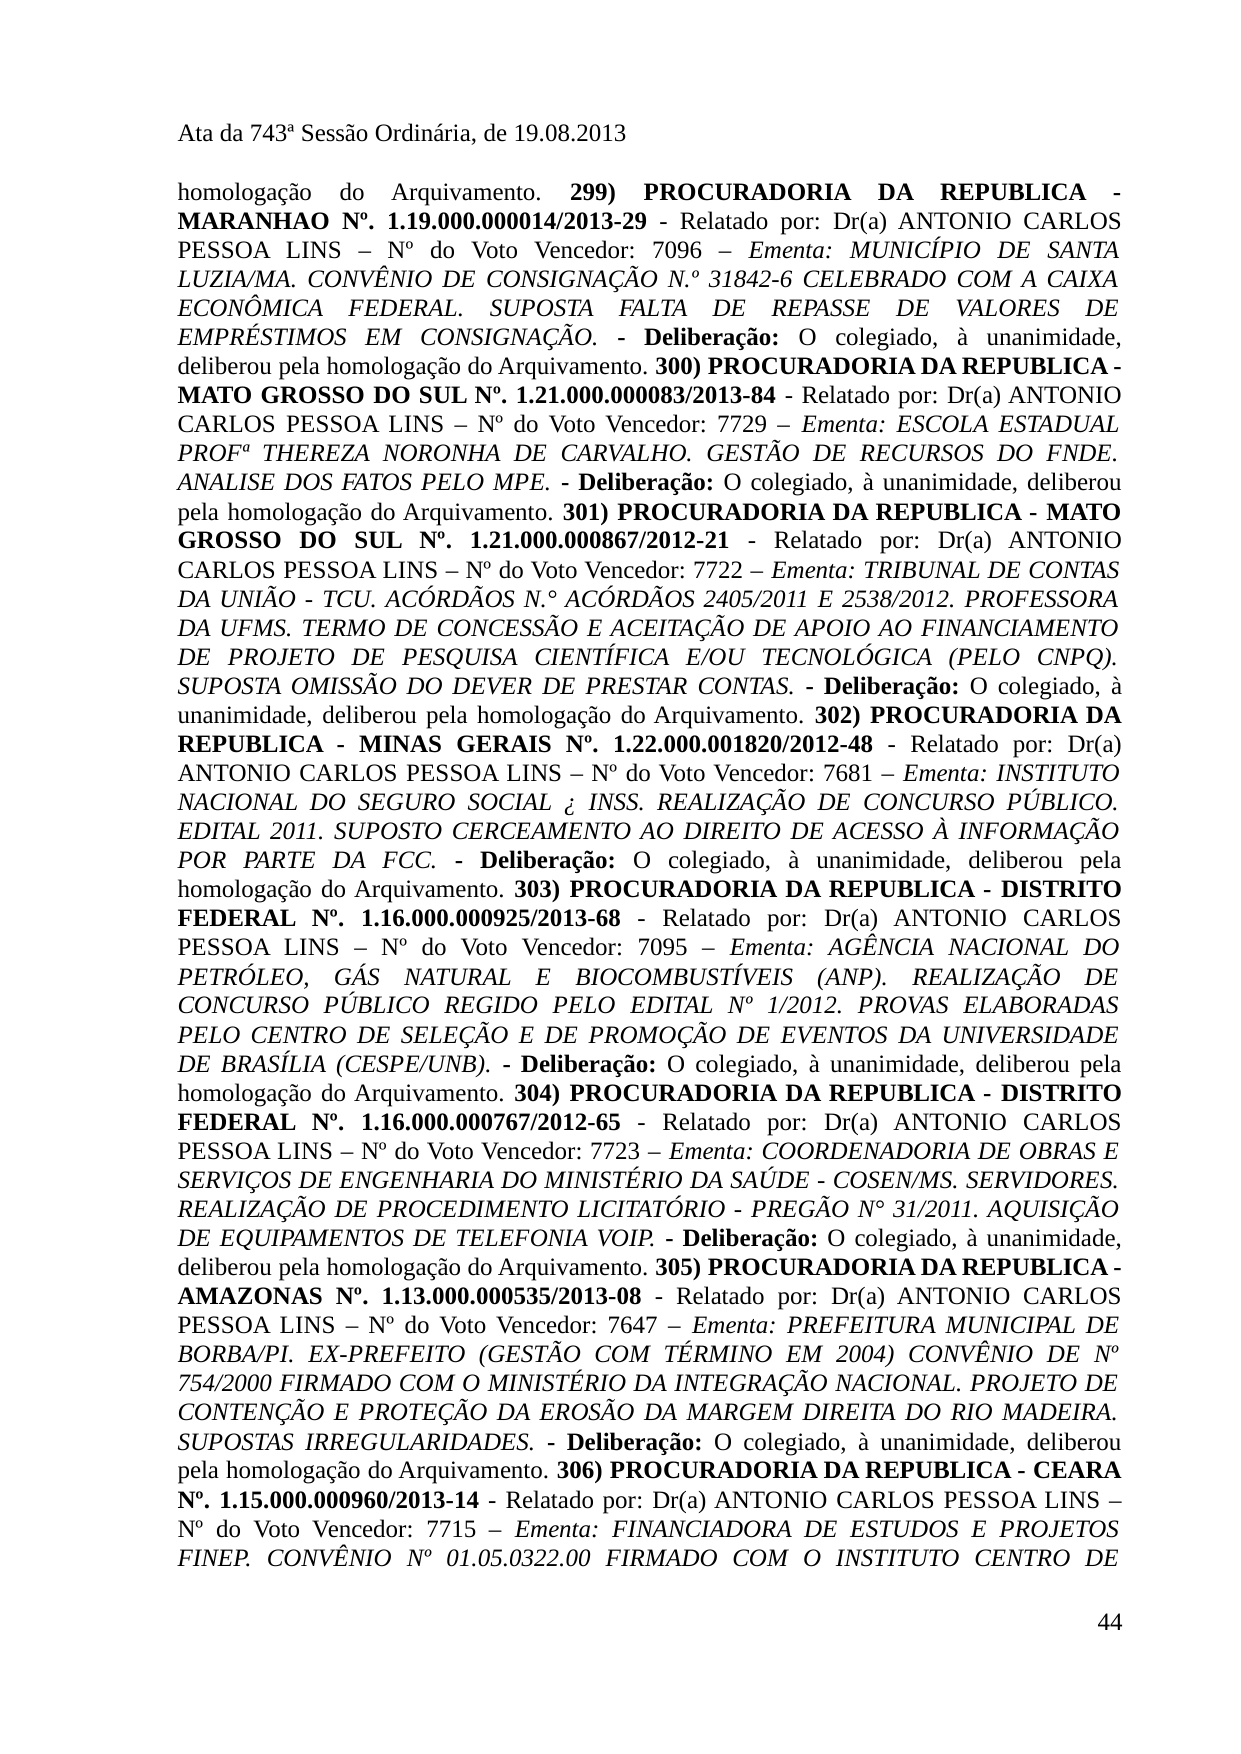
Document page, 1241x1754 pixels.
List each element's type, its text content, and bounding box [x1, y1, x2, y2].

text homologação do Arquivamento. 299) PROCURADORIA DA REPUBLICA - MARANHAO Nº. 1.19.000.000014/2013-29 - Relatado por: Dr(a) ANTONIO CARLOS PESSOA LINS – Nº do Voto Vencedor: 7096 – Ementa: MUNICÍPIO DE SANTA LUZIA/MA. CONVÊNIO DE CONSIGNAÇÃO N.º 31842-6 CELEBRADO COM A CAIXA ECONÔMICA FEDERAL. SUPOSTA FALTA DE REPASSE DE VALORES DE EMPRÉSTIMOS EM CONSIGNAÇÃO. - Deliberação: O colegiado, à unanimidade, deliberou pela homologação do Arquivamento. 300) PROCURADORIA DA REPUBLICA - MATO GROSSO DO SUL Nº. 1.21.000.000083/2013-84 - Relatado por: Dr(a) ANTONIO CARLOS PESSOA LINS – Nº do Voto Vencedor: 7729 – Ementa: ESCOLA ESTADUAL PROFª THEREZA NORONHA DE CARVALHO. GESTÃO DE RECURSOS DO FNDE. ANALISE DOS FATOS PELO MPE. - Deliberação: O colegiado, à unanimidade, deliberou pela homologação do Arquivamento. 301) PROCURADORIA DA REPUBLICA - MATO GROSSO DO SUL Nº. 1.21.000.000867/2012-21 - Relatado por: Dr(a) ANTONIO CARLOS PESSOA LINS – Nº do Voto Vencedor: 7722 – Ementa: TRIBUNAL DE CONTAS DA UNIÃO - TCU. ACÓRDÃOS N.° ACÓRDÃOS 2405/2011 E 2538/2012. PROFESSORA DA UFMS. TERMO DE CONCESSÃO E ACEITAÇÃO DE APOIO AO FINANCIAMENTO DE PROJETO DE PESQUISA CIENTÍFICA E/OU TECNOLÓGICA (PELO CNPQ). SUPOSTA OMISSÃO DO DEVER DE PRESTAR CONTAS. - Deliberação: O colegiado, à unanimidade, deliberou pela homologação do Arquivamento. 302) PROCURADORIA DA REPUBLICA - MINAS GERAIS Nº. 1.22.000.001820/2012-48 - Relatado por: Dr(a) ANTONIO CARLOS PESSOA LINS – Nº do Voto Vencedor: 7681 – Ementa: INSTITUTO NACIONAL DO SEGURO SOCIAL ¿ INSS. REALIZAÇÃO DE CONCURSO PÚBLICO. EDITAL 2011. SUPOSTO CERCEAMENTO AO DIREITO DE ACESSO À INFORMAÇÃO POR PARTE DA FCC. - Deliberação: O colegiado, à unanimidade, deliberou pela homologação do Arquivamento. 303) PROCURADORIA DA REPUBLICA - DISTRITO FEDERAL Nº. 1.16.000.000925/2013-68 - Relatado por: Dr(a) ANTONIO CARLOS PESSOA LINS – Nº do Voto Vencedor: 7095 – Ementa: AGÊNCIA NACIONAL DO PETRÓLEO, GÁS NATURAL E BIOCOMBUSTÍVEIS (ANP). REALIZAÇÃO DE CONCURSO PÚBLICO REGIDO PELO EDITAL Nº 1/2012. PROVAS ELABORADAS PELO CENTRO DE SELEÇÃO E DE PROMOÇÃO DE EVENTOS DA UNIVERSIDADE DE BRASÍLIA (CESPE/UNB). - Deliberação: O colegiado, à unanimidade, deliberou pela homologação do Arquivamento. 304) PROCURADORIA DA REPUBLICA - DISTRITO FEDERAL Nº. 1.16.000.000767/2012-65 - Relatado por: Dr(a) ANTONIO CARLOS PESSOA LINS – Nº do Voto Vencedor: 7723 – Ementa: COORDENADORIA DE OBRAS E SERVIÇOS DE ENGENHARIA DO MINISTÉRIO DA SAÚDE - COSEN/MS. SERVIDORES. REALIZAÇÃO DE PROCEDIMENTO LICITATÓRIO - PREGÃO N° 31/2011. AQUISIÇÃO DE EQUIPAMENTOS DE TELEFONIA VOIP. - Deliberação: O colegiado, à unanimidade, deliberou pela homologação do Arquivamento. 305) PROCURADORIA DA REPUBLICA - AMAZONAS Nº. 1.13.000.000535/2013-08 - Relatado por: Dr(a) ANTONIO CARLOS PESSOA LINS – Nº do Voto Vencedor: 7647 – Ementa: PREFEITURA MUNICIPAL DE BORBA/PI. EX-PREFEITO (GESTÃO COM TÉRMINO EM 2004) CONVÊNIO DE Nº 754/2000 FIRMADO COM O MINISTÉRIO DA INTEGRAÇÃO NACIONAL. PROJETO DE CONTENÇÃO E PROTEÇÃO DA EROSÃO DA MARGEM DIREITA DO RIO MADEIRA. SUPOSTAS IRREGULARIDADES. - Deliberação: O colegiado, à unanimidade, deliberou pela homologação do Arquivamento. 306) PROCURADORIA DA REPUBLICA - CEARA Nº. 1.15.000.000960/2013-14 - Relatado por: Dr(a) ANTONIO CARLOS PESSOA LINS – Nº do Voto Vencedor: 7715 – Ementa: FINANCIADORA DE ESTUDOS E PROJETOS FINEP. CONVÊNIO Nº 01.05.0322.00 FIRMADO COM O INSTITUTO CENTRO DE [177, 177, 1122, 1572]
